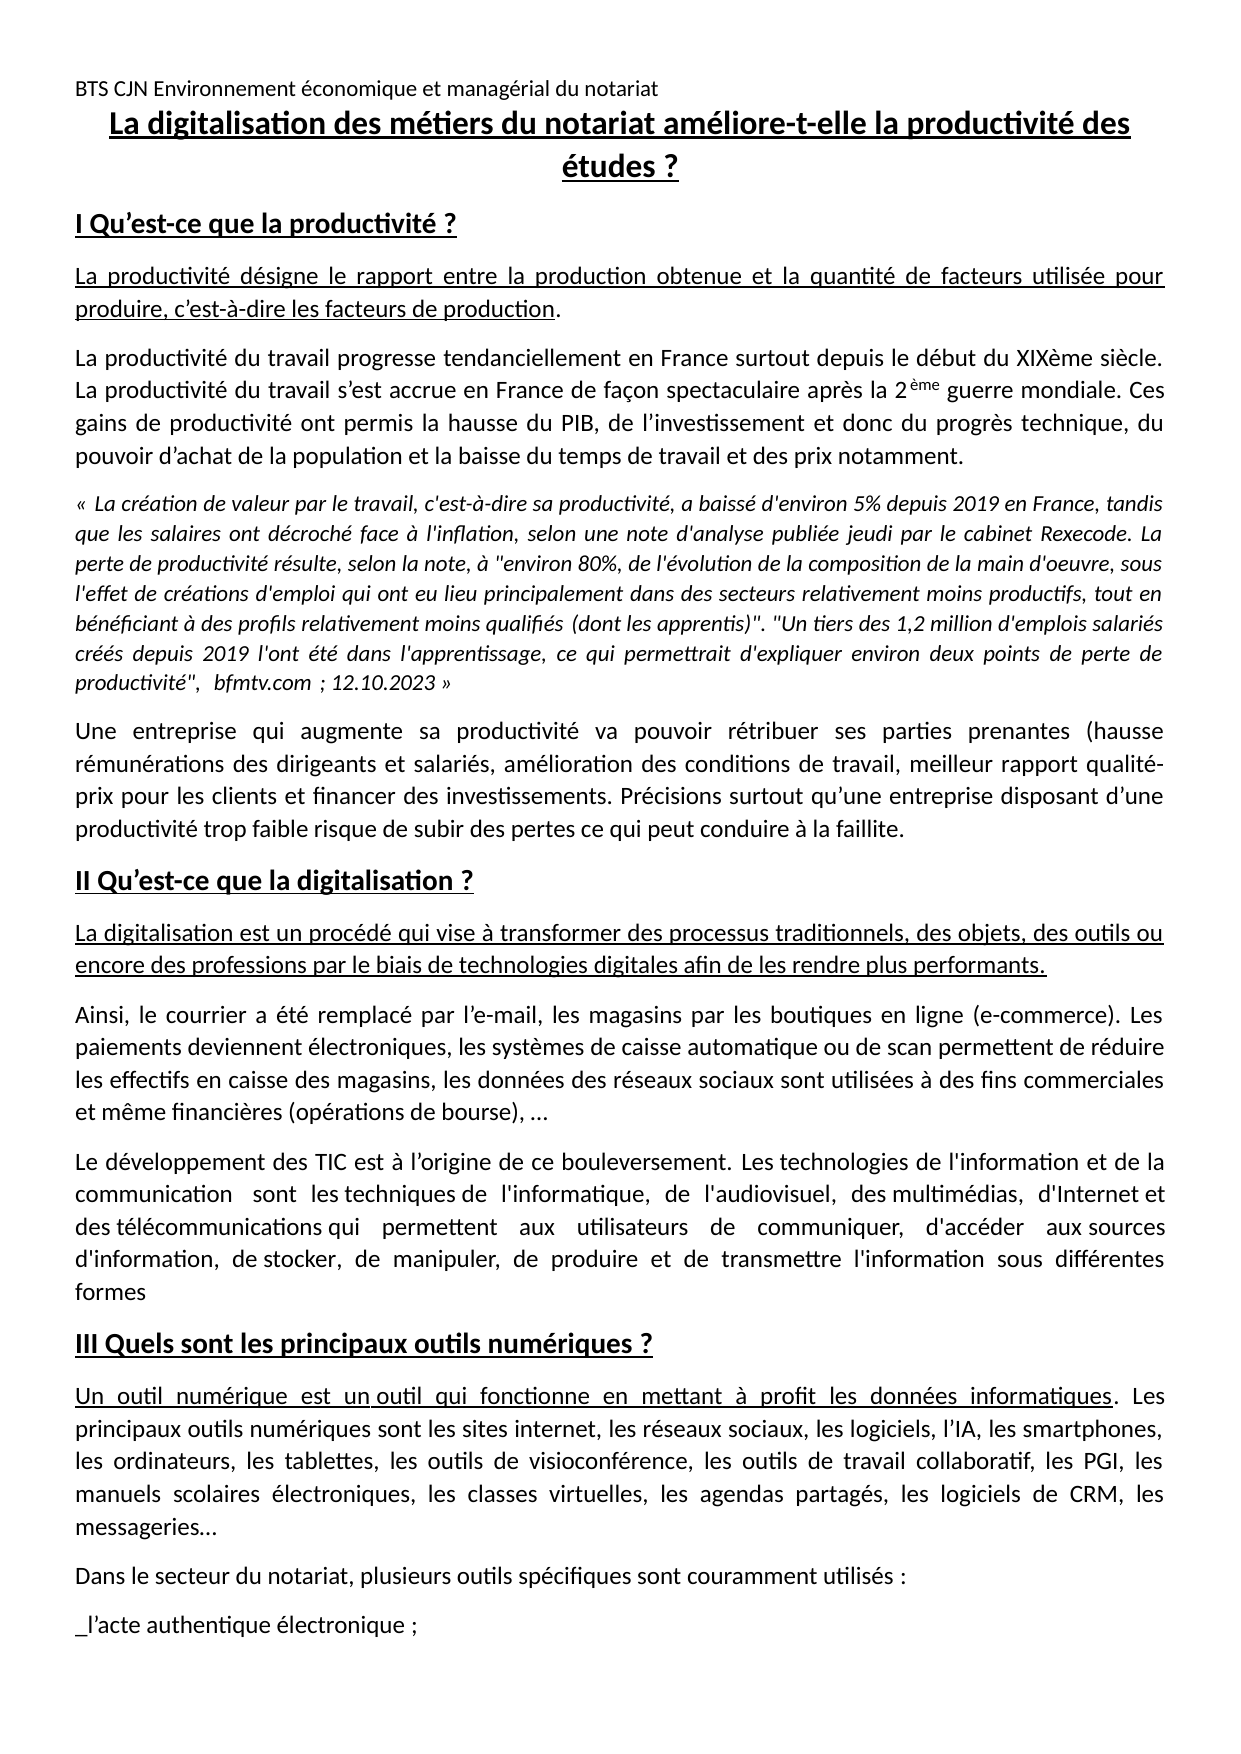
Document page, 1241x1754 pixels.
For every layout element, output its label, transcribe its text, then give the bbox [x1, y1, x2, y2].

text III Quels sont les principaux outils numériques ? [75, 1326, 1165, 1361]
text _l’acte authentique électronique ; [75, 1609, 1165, 1640]
text « La création de valeur par le travail, c'est-à-dire sa productivité, a baissé d'environ 5% depuis 2019 en France, tandis que les salaires ont décroché face à l'inflation, selon une note d'analyse publiée jeudi par le cabinet Rexecode. La perte de productivité résulte, selon la note, à "environ 80%, de l'évolution de la composition de la main d'oeuvre, sous l'effet de créations d'emploi qui ont eu lieu principalement dans des secteurs relativement moins productifs, tout en bénéficiant à des profils relativement moins qualifiés (dont les apprentis)". "Un tiers des 1,2 million d'emplois salariés créés depuis 2019 l'ont été dans l'apprentissage, ce qui permettrait d'expliquer environ deux points de perte de productivité", bfmtv.com ; 12.10.2023 » [75, 489, 1165, 697]
text La digitalisation des métiers du notariat améliore-t-elle la productivité des études ? [75, 102, 1165, 186]
text Un outil numérique est un outil qui fonctionne en mettant à profit les données informatiques. Les principaux outils numériques sont les sites internet, les réseaux sociaux, les logiciels, l’IA, les smartphones, les ordinateurs, les tablettes, les outils de visioconférence, les outils de travail collaboratif, les PGI, les manuels scolaires électroniques, les classes virtuelles, les agendas partagés, les logiciels de CRM, les messageries… [75, 1380, 1165, 1541]
text II Qu’est-ce que la digitalisation ? [75, 862, 1165, 898]
text Ainsi, le courrier a été remplacé par l’e-mail, les magasins par les boutiques en ligne (e-commerce). Les paiements deviennent électroniques, les systèmes de caisse automatique ou de scan permettent de réduire les effectifs en caisse des magasins, les données des réseaux sociaux sont utilisées à des fins commerciales et même financières (opérations de bourse), … [75, 999, 1165, 1127]
text Dans le secteur du notariat, plusieurs outils spécifiques sont couramment utilisés : [75, 1560, 1165, 1590]
text produire, c’est-à-dire les facteurs de production. [75, 288, 1165, 323]
text La digitalisation est un procédé qui vise à transformer des processus traditionnels, des objets, des outils ou encore des professions par le biais de technologies digitales afin de les rendre plus performants. [75, 917, 1165, 980]
text I Qu’est-ce que la productivité ? [75, 206, 1165, 241]
text La productivité désigne le rapport entre la production obtenue et la quantité de facteurs utilisée pour [75, 260, 1165, 286]
text La productivité du travail progresse tendanciellement en France surtout depuis le début du XIXème siècle. La productivité du travail s’est accrue en France de façon spectaculaire après la 2ème guerre mondiale. Ces gains de productivité ont permis la hausse du PIB, de l’investissement et donc du progrès technique, du pouvoir d’achat de la population et la baisse du temps de travail et des prix notamment. [75, 342, 1165, 470]
text Une entreprise qui augmente sa productivité va pouvoir rétribuer ses parties prenantes (hausse rémunérations des dirigeants et salariés, amélioration des conditions de travail, meilleur rapport qualité-prix pour les clients et financer des investissements. Précisions surtout qu’une entreprise disposant d’une productivité trop faible risque de subir des pertes ce qui peut conduire à la faillite. [75, 715, 1165, 843]
text Le développement des TIC est à l’origine de ce bouleversement. Les technologies de l'information et de la communication sont les techniques de l'informatique, de l'audiovisuel, des multimédias, d'Internet et des télécommunications qui permettent aux utilisateurs de communiquer, d'accéder aux sources d'information, de stocker, de manipuler, de produire et de transmettre l'information sous différentes formes [75, 1146, 1165, 1307]
